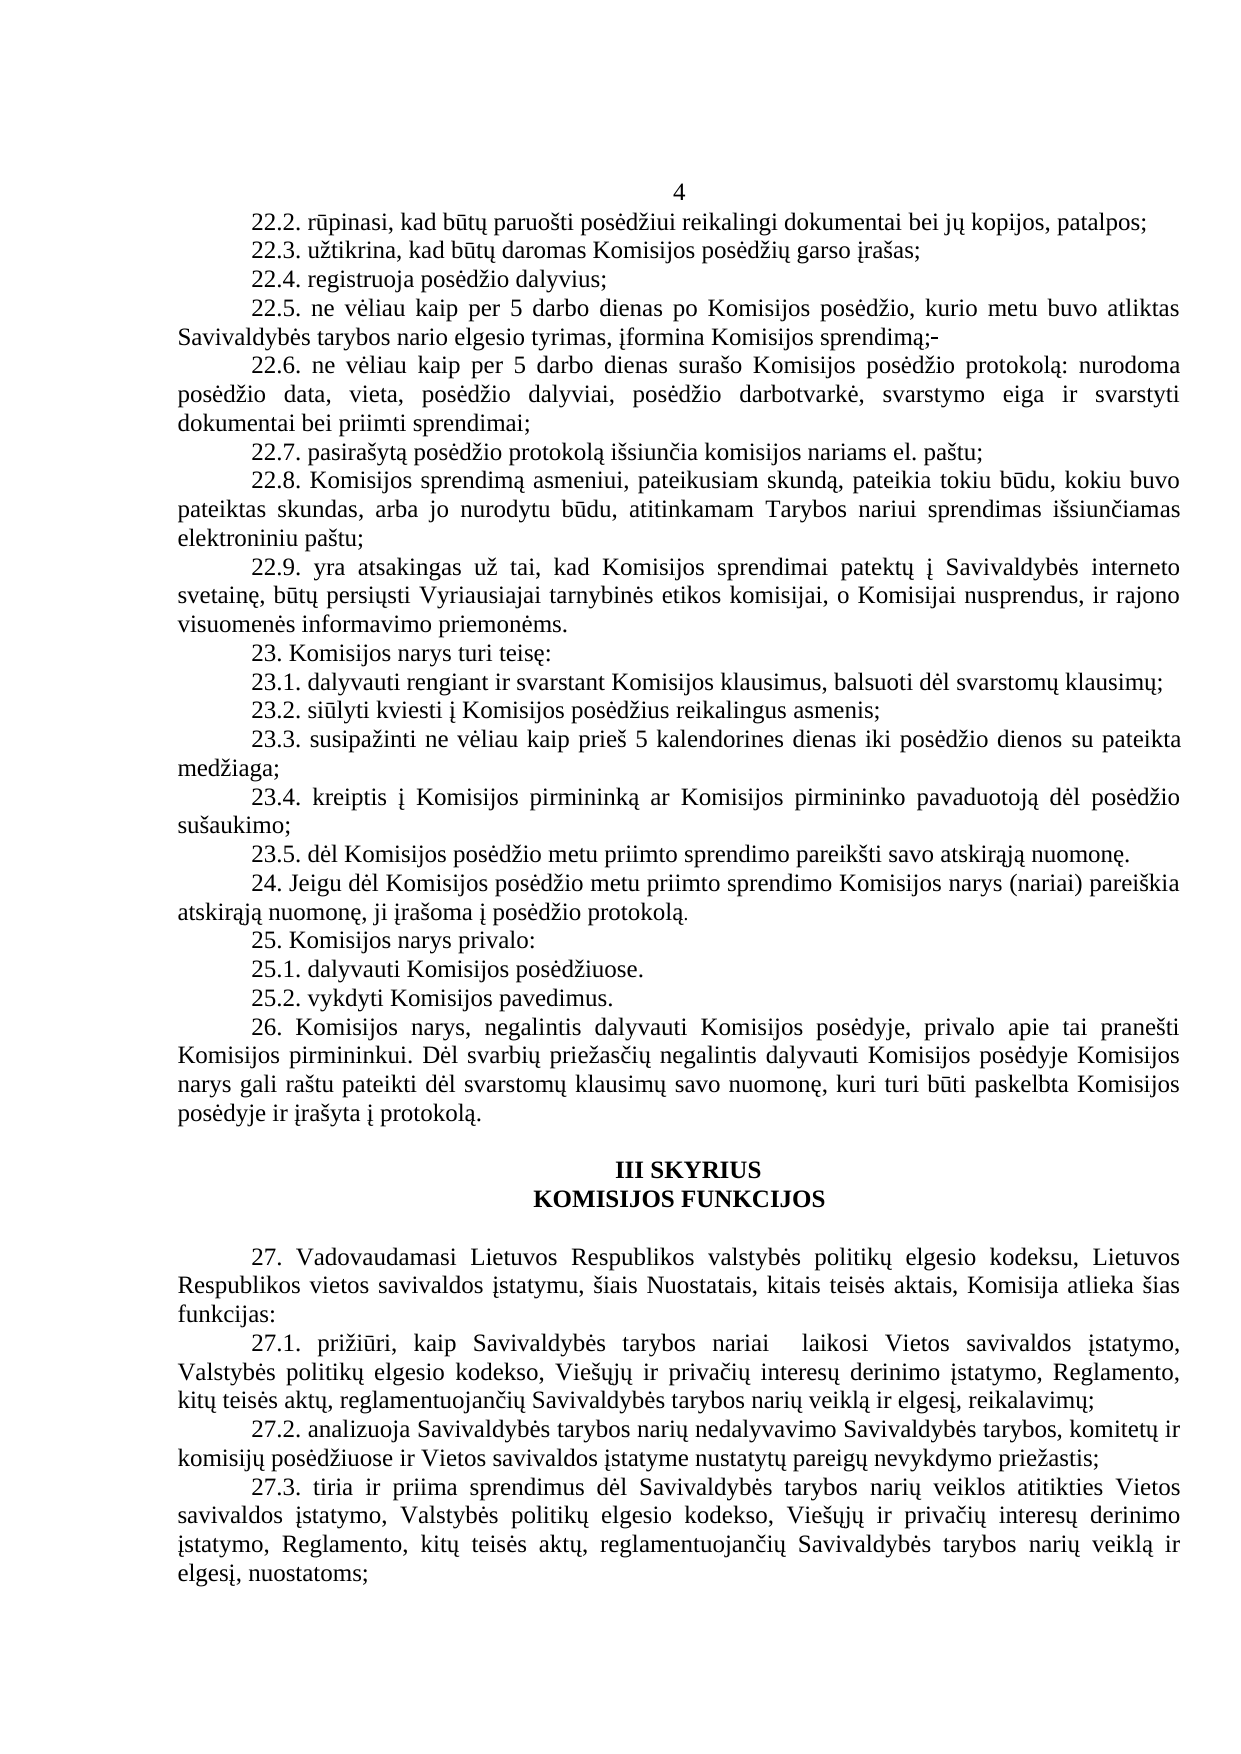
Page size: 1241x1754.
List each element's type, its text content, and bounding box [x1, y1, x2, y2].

text 22.6. ne vėliau kaip per 5 darbo dienas surašo Komisijos posėdžio protokolą: nurodoma posėdžio data, vieta, posėdžio dalyviai, posėdžio darbotvarkė, svarstymo eiga ir svarstyti dokumentai bei priimti sprendimai; [177, 350, 1181, 437]
text 25.1. dalyvauti Komisijos posėdžiuose. [177, 954, 1181, 983]
text 23.5. dėl Komisijos posėdžio metu priimto sprendimo pareikšti savo atskirąją nuomonę. [177, 839, 1181, 868]
text KOMISIJOS FUNKCIJOS [177, 1184, 1181, 1213]
text 22.8. Komisijos sprendimą asmeniui, pateikusiam skundą, pateikia tokiu būdu, kokiu buvo pateiktas skundas, arba jo nurodytu būdu, atitinkamam Tarybos nariui sprendimas išsiunčiamas elektroniniu paštu; [177, 465, 1181, 552]
text 25. Komisijos narys privalo: [177, 925, 1181, 954]
text 27.2. analizuoja Savivaldybės tarybos narių nedalyvavimo Savivaldybės tarybos, komitetų ir komisijų posėdžiuose ir Vietos savivaldos įstatyme nustatytų pareigų nevykdymo priežastis; [177, 1414, 1181, 1472]
text 23.4. kreiptis į Komisijos pirmininką ar Komisijos pirmininko pavaduotoją dėl posėdžio sušaukimo; [177, 782, 1181, 839]
text 22.5. ne vėliau kaip per 5 darbo dienas po Komisijos posėdžio, kurio metu buvo atliktas Savivaldybės tarybos nario elgesio tyrimas, įformina Komisijos sprendimą; [177, 293, 1181, 350]
text 23. Komisijos narys turi teisę: [177, 638, 1181, 667]
text 23.2. siūlyti kviesti į Komisijos posėdžius reikalingus asmenis; [177, 695, 1181, 724]
text 22.3. užtikrina, kad būtų daromas Komisijos posėdžių garso įrašas; [177, 235, 1181, 264]
text 22.7. pasirašytą posėdžio protokolą išsiunčia komisijos nariams el. paštu; [177, 437, 1181, 465]
text 25.2. vykdyti Komisijos pavedimus. [177, 983, 1181, 1012]
text 27. Vadovaudamasi Lietuvos Respublikos valstybės politikų elgesio kodeksu, Lietuvos Respublikos vietos savivaldos įstatymu, šiais Nuostatais, kitais teisės aktais, Komisija atlieka šias funkcijas: [177, 1242, 1181, 1328]
text 23.1. dalyvauti rengiant ir svarstant Komisijos klausimus, balsuoti dėl svarstomų klausimų; [177, 667, 1181, 695]
text 26. Komisijos narys, negalintis dalyvauti Komisijos posėdyje, privalo apie tai pranešti Komisijos pirmininkui. Dėl svarbių priežasčių negalintis dalyvauti Komisijos posėdyje Komisijos narys gali raštu pateikti dėl svarstomų klausimų savo nuomonę, kuri turi būti paskelbta Komisijos posėdyje ir įrašyta į protokolą. [177, 1012, 1181, 1127]
text 27.1. prižiūri, kaip Savivaldybės tarybos nariai laikosi Vietos savivaldos įstatymo, Valstybės politikų elgesio kodekso, Viešųjų ir privačių interesų derinimo įstatymo, Reglamento, kitų teisės aktų, reglamentuojančių Savivaldybės tarybos narių veiklą ir elgesį, reikalavimų; [177, 1328, 1181, 1414]
text 24. Jeigu dėl Komisijos posėdžio metu priimto sprendimo Komisijos narys (nariai) pareiškia atskirąją nuomonę, ji įrašoma į posėdžio protokolą. [177, 868, 1181, 925]
text 22.9. yra atsakingas už tai, kad Komisijos sprendimai patektų į Savivaldybės interneto svetainę, būtų persiųsti Vyriausiajai tarnybinės etikos komisijai, o Komisijai nusprendus, ir rajono visuomenės informavimo priemonėms. [177, 552, 1181, 638]
text 22.4. registruoja posėdžio dalyvius; [177, 264, 1181, 293]
text 27.3. tiria ir priima sprendimus dėl Savivaldybės tarybos narių veiklos atitikties Vietos savivaldos įstatymo, Valstybės politikų elgesio kodekso, Viešųjų ir privačių interesų derinimo įstatymo, Reglamento, kitų teisės aktų, reglamentuojančių Savivaldybės tarybos narių veiklą ir elgesį, nuostatoms; [177, 1472, 1181, 1587]
text III SKYRIUS [177, 1155, 1181, 1184]
text 22.2. rūpinasi, kad būtų paruošti posėdžiui reikalingi dokumentai bei jų kopijos, patalpos; [177, 207, 1181, 235]
text 23.3. susipažinti ne vėliau kaip prieš 5 kalendorines dienas iki posėdžio dienos su pateikta medžiaga; [177, 724, 1181, 782]
